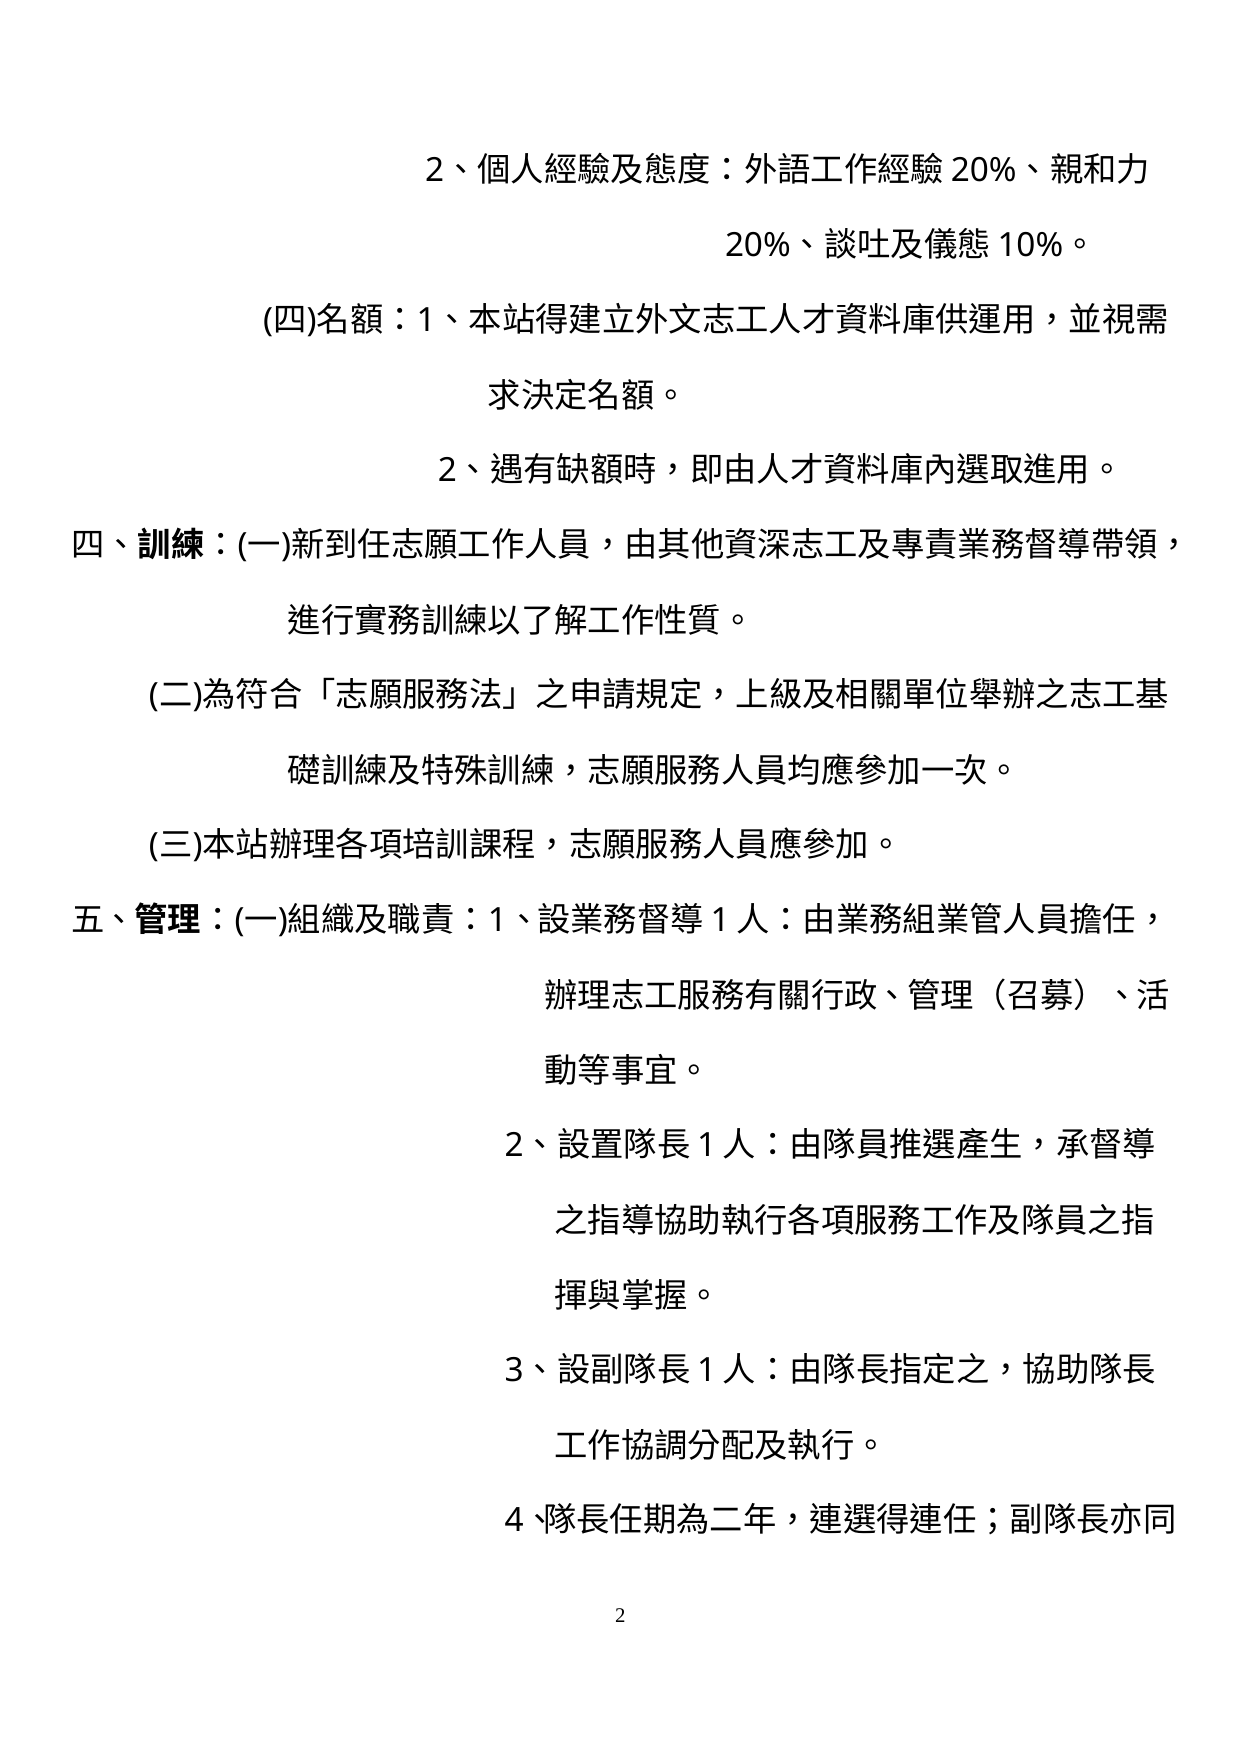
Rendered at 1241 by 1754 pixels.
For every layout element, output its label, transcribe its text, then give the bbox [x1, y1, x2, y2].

text 2、個人經驗及態度：外語工作經驗20%、親和力20%、談吐及儀態10%。 [425, 130, 1169, 280]
text (三)本站辦理各項培訓課程，志願服務人員應參加。 [71, 805, 1169, 880]
text 4、隊長任期為二年，連選得連任；副隊長亦同。 [504, 1480, 1169, 1555]
text 3、設副隊長1人：由隊長指定之，協助隊長工作協調分配及執行。 [504, 1330, 1169, 1480]
text (二)為符合「志願服務法」之申請規定，上級及相關單位舉辦之志工基礎訓練及特殊訓練，志願服務人員均應參加一次。 [71, 655, 1169, 805]
text 四、訓練：(一)新到任志願工作人員，由其他資深志工及專責業務督導帶領，進行實務訓練以了解工作性質。 [71, 505, 1169, 655]
text 2、設置隊長1人：由隊員推選產生，承督導之指導協助執行各項服務工作及隊員之指揮與掌握。 [504, 1105, 1169, 1330]
text (四)名額：1、本站得建立外文志工人才資料庫供運用，並視需求決定名額。 [254, 280, 1169, 430]
text 五、管理：(一)組織及職責：1、設業務督導1人：由業務組業管人員擔任，辦理志工服務有關行政、管理（召募）、活動等事宜。 [71, 880, 1169, 1105]
text 2、遇有缺額時，即由人才資料庫內選取進用。 [438, 430, 1169, 505]
